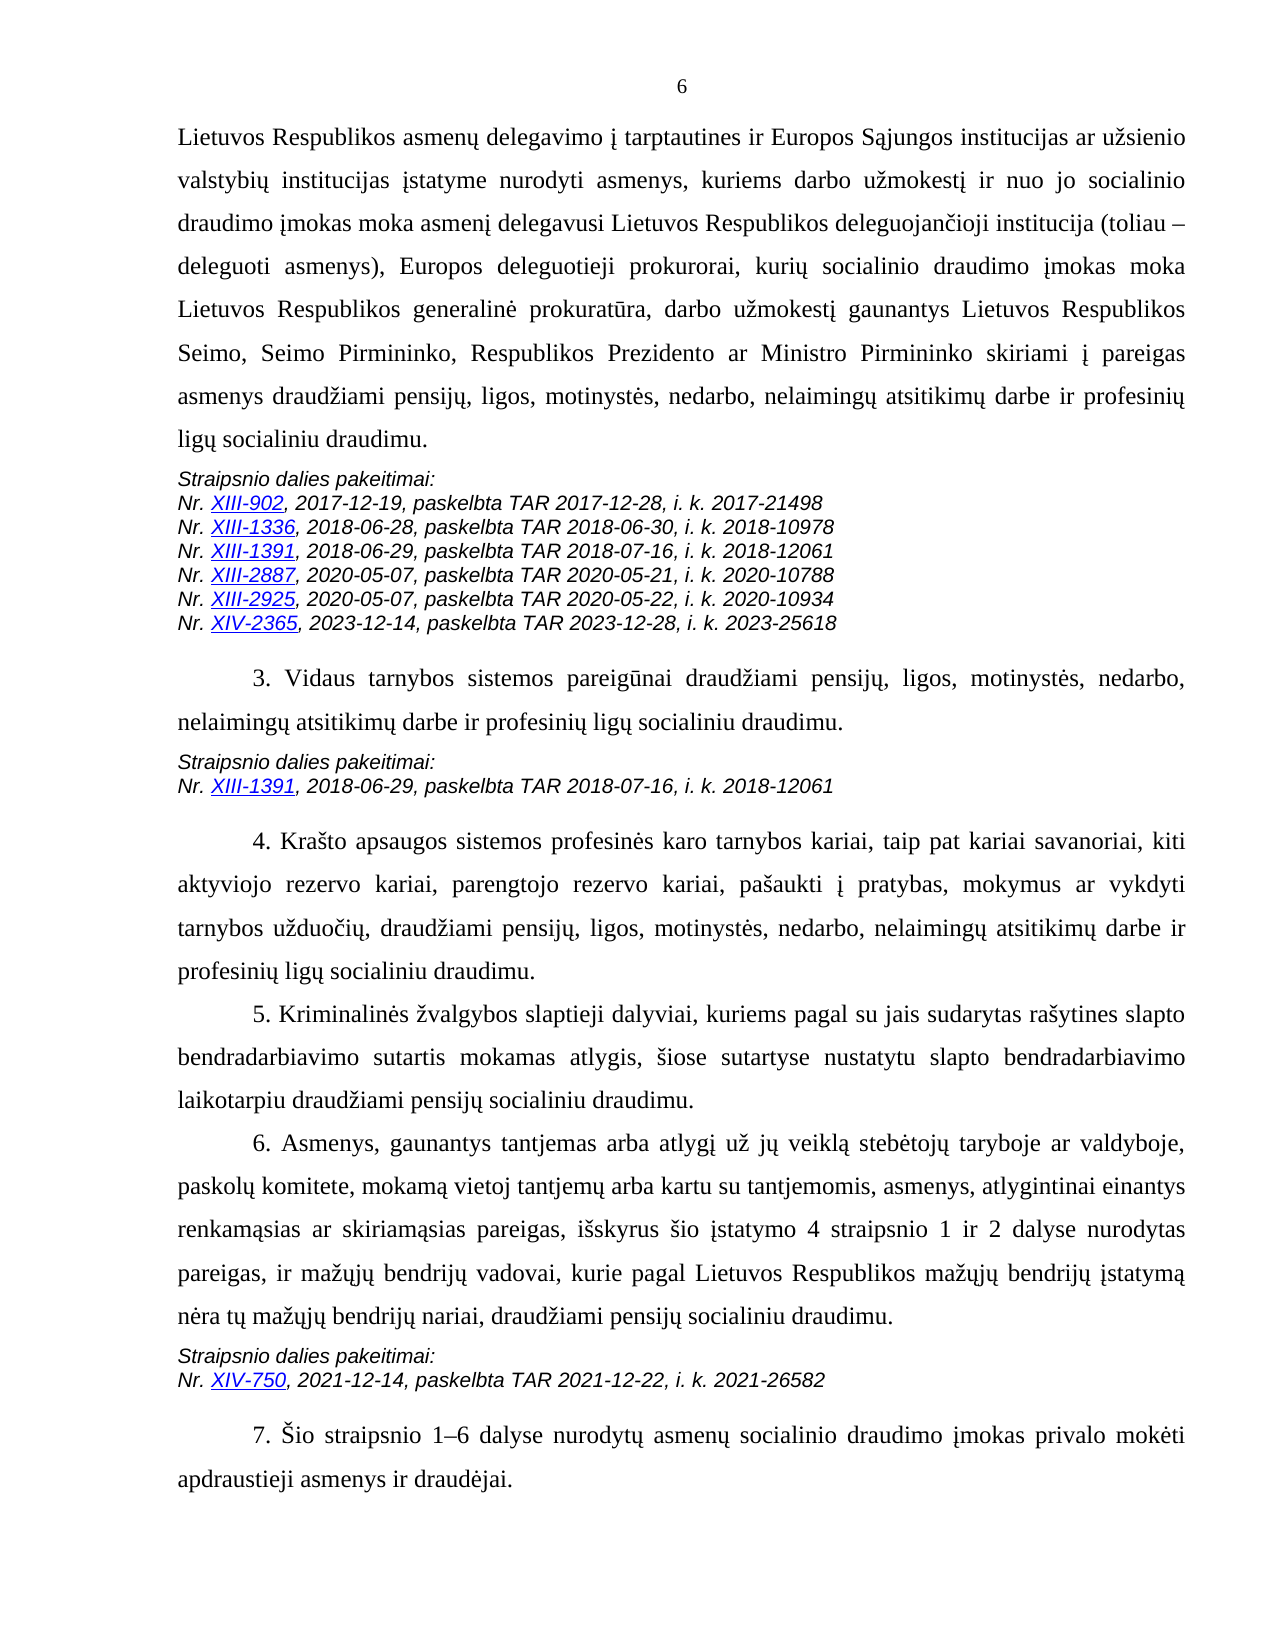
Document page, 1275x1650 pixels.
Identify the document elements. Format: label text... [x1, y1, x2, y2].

text Straipsnio dalies pakeitimai: [177, 1344, 1186, 1368]
text Nr. XIII-1336, 2018-06-28, paskelbta TAR 2018-06-30, i. k. 2018-10978 [177, 515, 1186, 539]
text Nr. XIII-1391, 2018-06-29, paskelbta TAR 2018-07-16, i. k. 2018-12061 [177, 774, 1186, 798]
text Lietuvos Respublikos asmenų delegavimo į tarptautines ir Europos Sąjungos institucijas ar užsienio valstybių institucijas įstatyme nurodyti asmenys, kuriems darbo užmokestį ir nuo jo socialinio draudimo įmokas moka asmenį delegavusi Lietuvos Respublikos deleguojančioji institucija (toliau – deleguoti asmenys), Europos deleguotieji prokurorai, kurių socialinio draudimo įmokas moka Lietuvos Respublikos generalinė prokuratūra, darbo užmokestį gaunantys Lietuvos Respublikos Seimo, Seimo Pirmininko, Respublikos Prezidento ar Ministro Pirmininko skiriami į pareigas asmenys draudžiami pensijų, ligos, motinystės, nedarbo, nelaimingų atsitikimų darbe ir profesinių ligų socialiniu draudimu. [177, 122, 1186, 453]
text Nr. XIV-750, 2021-12-14, paskelbta TAR 2021-12-22, i. k. 2021-26582 [177, 1368, 1186, 1392]
text 5. Kriminalinės žvalgybos slaptieji dalyviai, kuriems pagal su jais sudarytas rašytines slapto bendradarbiavimo sutartis mokamas atlygis, šiose sutartyse nustatytu slapto bendradarbiavimo laikotarpiu draudžiami pensijų socialiniu draudimu. [177, 999, 1186, 1114]
text 3. Vidaus tarnybos sistemos pareigūnai draudžiami pensijų, ligos, motinystės, nedarbo, nelaimingų atsitikimų darbe ir profesinių ligų socialiniu draudimu. [177, 663, 1186, 735]
text Nr. XIII-1391, 2018-06-29, paskelbta TAR 2018-07-16, i. k. 2018-12061 [177, 539, 1186, 563]
text Nr. XIV-2365, 2023-12-14, paskelbta TAR 2023-12-28, i. k. 2023-25618 [177, 611, 1186, 635]
text Nr. XIII-2887, 2020-05-07, paskelbta TAR 2020-05-21, i. k. 2020-10788 [177, 563, 1186, 587]
text 4. Krašto apsaugos sistemos profesinės karo tarnybos kariai, taip pat kariai savanoriai, kiti aktyviojo rezervo kariai, parengtojo rezervo kariai, pašaukti į pratybas, mokymus ar vykdyti tarnybos užduočių, draudžiami pensijų, ligos, motinystės, nedarbo, nelaimingų atsitikimų darbe ir profesinių ligų socialiniu draudimu. [177, 826, 1186, 984]
text Straipsnio dalies pakeitimai: [177, 467, 1186, 491]
text Nr. XIII-2925, 2020-05-07, paskelbta TAR 2020-05-22, i. k. 2020-10934 [177, 587, 1186, 611]
text Nr. XIII-902, 2017-12-19, paskelbta TAR 2017-12-28, i. k. 2017-21498 [177, 491, 1186, 515]
text 7. Šio straipsnio 1–6 dalyse nurodytų asmenų socialinio draudimo įmokas privalo mokėti apdraustieji asmenys ir draudėjai. [177, 1421, 1186, 1492]
text Straipsnio dalies pakeitimai: [177, 750, 1186, 774]
text 6. Asmenys, gaunantys tantjemas arba atlygį už jų veiklą stebėtojų taryboje ar valdyboje, paskolų komitete, mokamą vietoj tantjemų arba kartu su tantjemomis, asmenys, atlygintinai einantys renkamąsias ar skiriamąsias pareigas, išskyrus šio įstatymo 4 straipsnio 1 ir 2 dalyse nurodytas pareigas, ir mažųjų bendrijų vadovai, kurie pagal Lietuvos Respublikos mažųjų bendrijų įstatymą nėra tų mažųjų bendrijų nariai, draudžiami pensijų socialiniu draudimu. [177, 1128, 1186, 1329]
